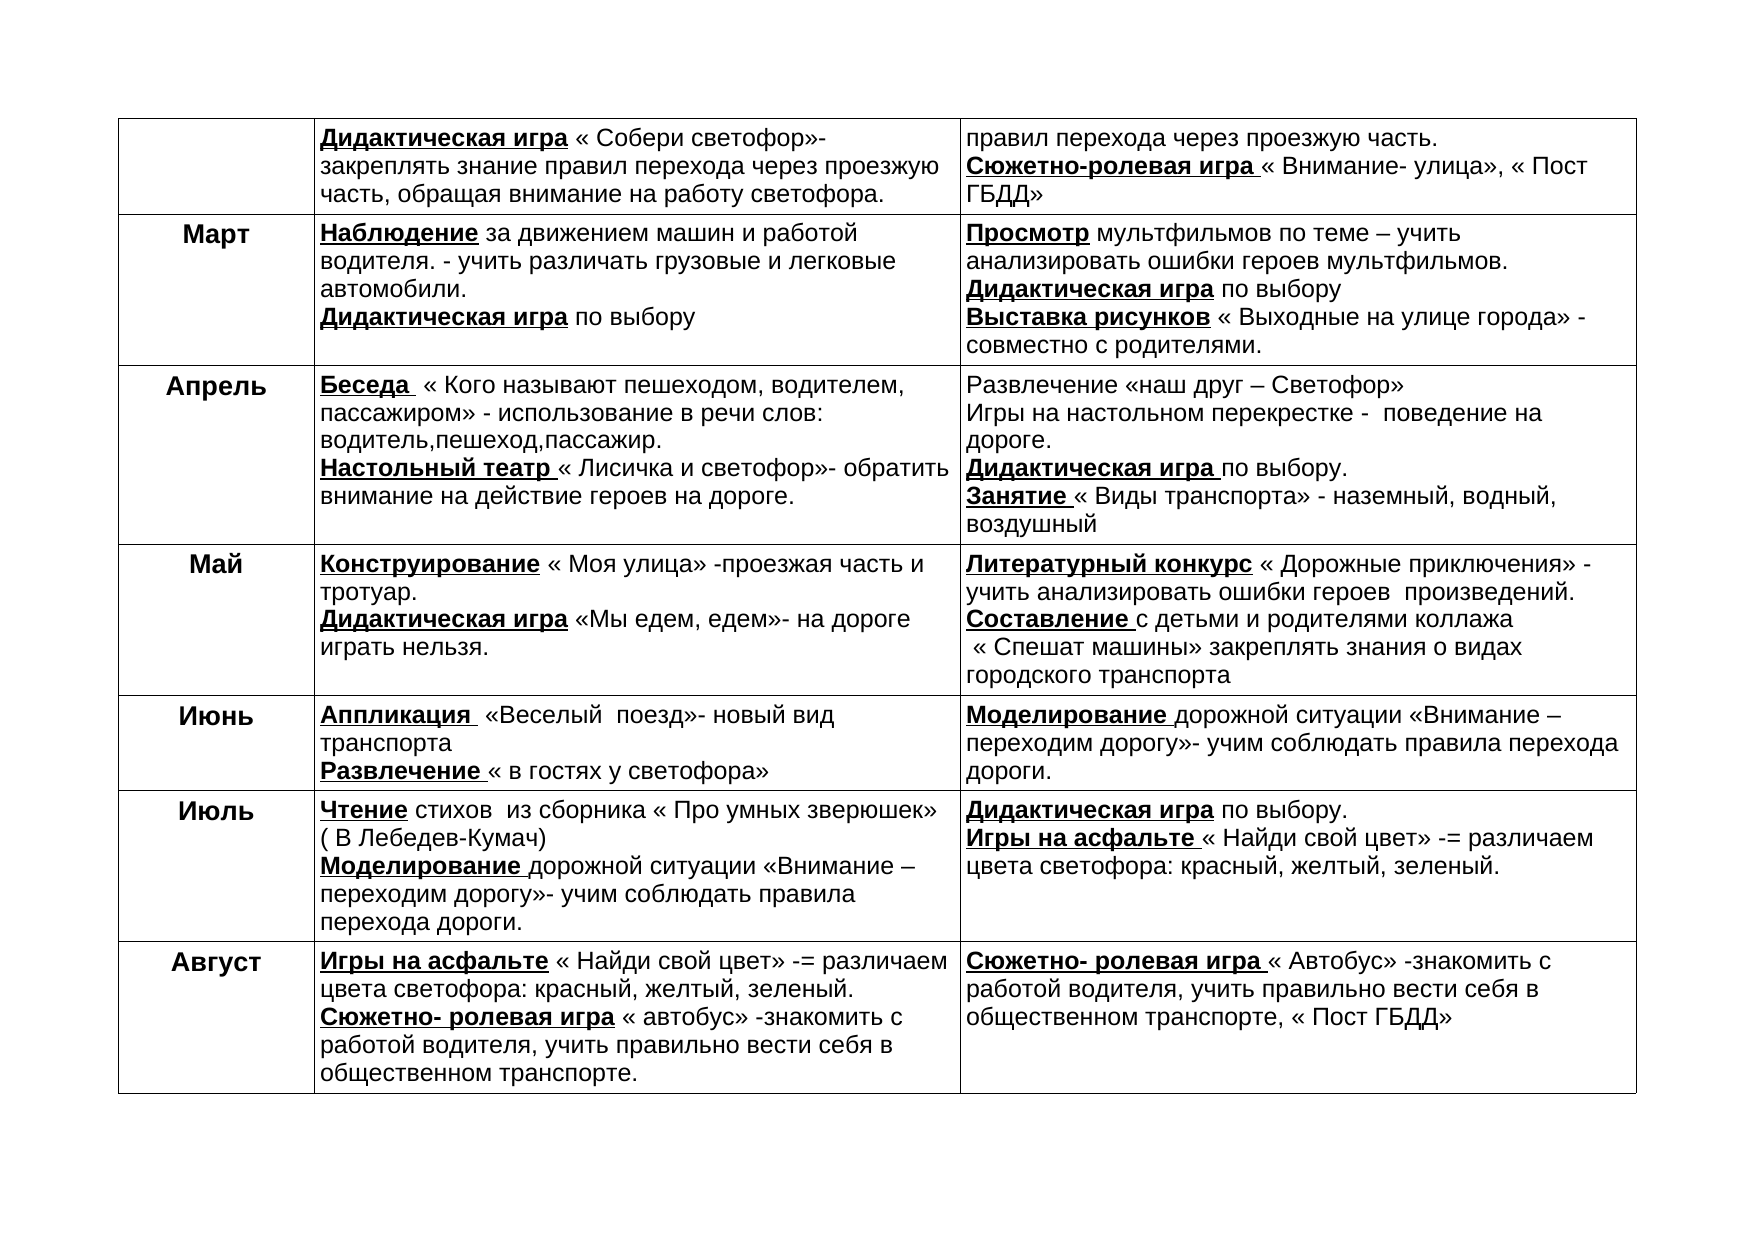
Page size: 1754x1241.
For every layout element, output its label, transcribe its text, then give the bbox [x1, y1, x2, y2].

table_cell Игры на асфальте « Найди свой цвет» -= различаем цвета светофора: красный, желтый, зеленый. Сюжетно- ролевая игра « автобус» -знакомить с работой водителя, учить правильно вести себя в общественном транспорте. [315, 942, 960, 1092]
table_cell Сюжетно- ролевая игра « Автобус» -знакомить с работой водителя, учить правильно вести себя в общественном транспорте, « Пост ГБДД» [961, 942, 1636, 1092]
table_cell Наблюдение за движением машин и работой водителя. - учить различать грузовые и легковые автомобили. Дидактическая игра по выбору [315, 215, 960, 364]
table_cell Дидактическая игра « Собери светофор»- закреплять знание правил перехода через проезжую часть, обращая внимание на работу светофора. [315, 119, 960, 213]
table_cell Май [119, 545, 314, 695]
table_cell Беседа « Кого называют пешеходом, водителем, пассажиром» - использование в речи слов: водитель,пешеход,пассажир. Настольный театр « Лисичка и светофор»- обратить внимание на действие героев на дороге. [315, 366, 960, 544]
table_cell [119, 119, 314, 213]
table_cell Литературный конкурс « Дорожные приключения» - учить анализировать ошибки героев произведений. Составление с детьми и родителями коллажа « Спешат машины» закреплять знания о видах городского транспорта [961, 545, 1636, 695]
table_cell Чтение стихов из сборника « Про умных зверюшек» ( В Лебедев-Кумач) Моделирование дорожной ситуации «Внимание – переходим дорогу»- учим соблюдать правила перехода дороги. [315, 791, 960, 941]
table_cell Конструирование « Моя улица» -проезжая часть и тротуар. Дидактическая игра «Мы едем, едем»- на дороге играть нельзя. [315, 545, 960, 695]
table_cell Август [119, 942, 314, 1092]
table_cell Июль [119, 791, 314, 941]
table_cell Развлечение «наш друг – Светофор» Игры на настольном перекрестке - поведение на дороге. Дидактическая игра по выбору. Занятие « Виды транспорта» - наземный, водный, воздушный [961, 366, 1636, 544]
table_cell Дидактическая игра по выбору. Игры на асфальте « Найди свой цвет» -= различаем цвета светофора: красный, желтый, зеленый. [961, 791, 1636, 941]
table_cell правил перехода через проезжую часть. Сюжетно-ролевая игра « Внимание- улица», « Пост ГБДД» [961, 119, 1636, 213]
table_cell Моделирование дорожной ситуации «Внимание – переходим дорогу»- учим соблюдать правила перехода дороги. [961, 696, 1636, 790]
table_cell Аппликация «Веселый поезд»- новый вид транспорта Развлечение « в гостях у светофора» [315, 696, 960, 790]
table_cell Апрель [119, 366, 314, 544]
table_cell Просмотр мультфильмов по теме – учить анализировать ошибки героев мультфильмов. Дидактическая игра по выбору Выставка рисунков « Выходные на улице города» - совместно с родителями. [961, 215, 1636, 364]
table_cell Март [119, 215, 314, 364]
table_cell Июнь [119, 696, 314, 790]
